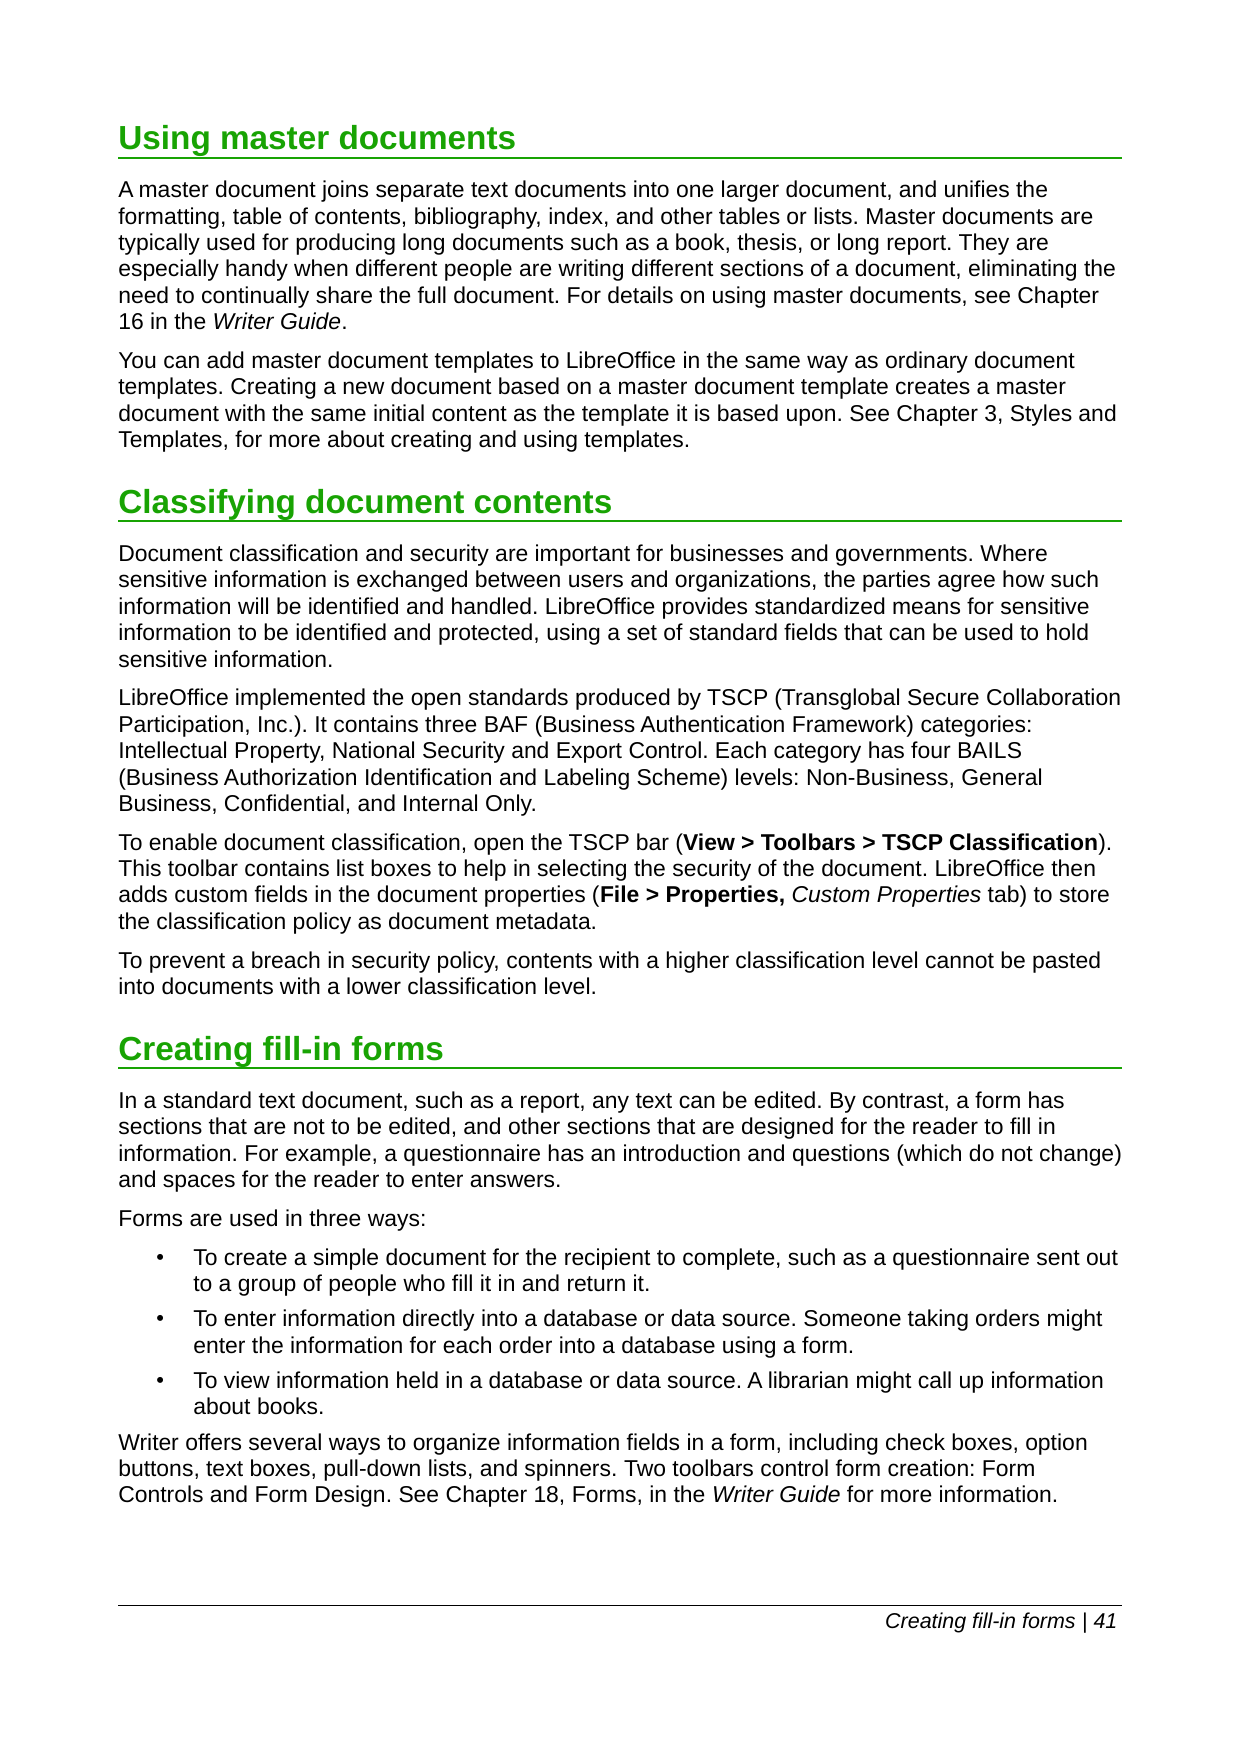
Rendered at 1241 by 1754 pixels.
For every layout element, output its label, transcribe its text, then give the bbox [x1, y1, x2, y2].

subtitle Using master documents [118, 118, 1122, 157]
text Writer offers several ways to organize information fields in a form, including check boxes, option buttons, text boxes, pull-down lists, and spinners. Two toolbars control form creation: Form Controls and Form Design. See Chapter 18, Forms, in the Writer Guide for more information. [118, 1428, 1122, 1507]
subtitle Classifying document contents [118, 482, 1122, 520]
text Document classification and security are important for businesses and governments. Where sensitive information is exchanged between users and organizations, the parties agree how such information will be identified and handled. LibreOffice provides standardized means for sensitive information to be identified and protected, using a set of standard fields that can be used to hold sensitive information. [118, 540, 1122, 672]
text In a standard text document, such as a report, any text can be edited. By contrast, a form has sections that are not to be edited, and other sections that are designed for the reader to fill in information. For example, a questionnaire has an introduction and questions (which do not change) and spaces for the reader to enter answers. [118, 1087, 1122, 1192]
text LibreOffice implemented the open standards produced by TSCP (Transglobal Secure Collaboration Participation, Inc.). It contains three BAF (Business Authentication Framework) categories: Intellectual Property, National Security and Export Control. Each category has four BAILS (Business Authorization Identification and Labeling Scheme) levels: Non-Business, General Business, Confidential, and Internal Only. [118, 684, 1122, 816]
text A master document joins separate text documents into one larger document, and unifies the formatting, table of contents, bibliography, index, and other tables or lists. Master documents are typically used for producing long documents such as a book, thesis, or long report. They are especially handy when different people are writing different sections of a document, eliminating the need to continually share the full document. For details on using master documents, see Chapter 16 in the Writer Guide. [118, 176, 1122, 334]
text To enable document classification, open the TSCP bar (View > Toolbars > TSCP Classification). This toolbar contains list boxes to help in selecting the security of the document. LibreOffice then adds custom fields in the document properties (File > Properties, Custom Properties tab) to store the classification policy as document metadata. [118, 829, 1122, 934]
list To enter information directly into a database or data source. Someone taking orders might enter the information for each order into a database using a form. [156, 1305, 1122, 1358]
list Forms are used in three ways: [118, 1205, 1122, 1231]
list To view information held in a database or data source. A librarian might call up information about books. [156, 1367, 1122, 1419]
text You can add master document templates to LibreOffice in the same way as ordinary document templates. Creating a new document based on a master document template creates a master document with the same initial content as the template it is based upon. See Chapter 3, Styles and Templates, for more about creating and using templates. [118, 347, 1122, 452]
list To create a simple document for the recipient to complete, such as a questionnaire sent out to a group of people who fill it in and return it. [156, 1244, 1122, 1296]
subtitle Creating fill-in forms [118, 1029, 1122, 1067]
text To prevent a breach in security policy, contents with a higher classification level cannot be pasted into documents with a lower classification level. [118, 947, 1122, 999]
